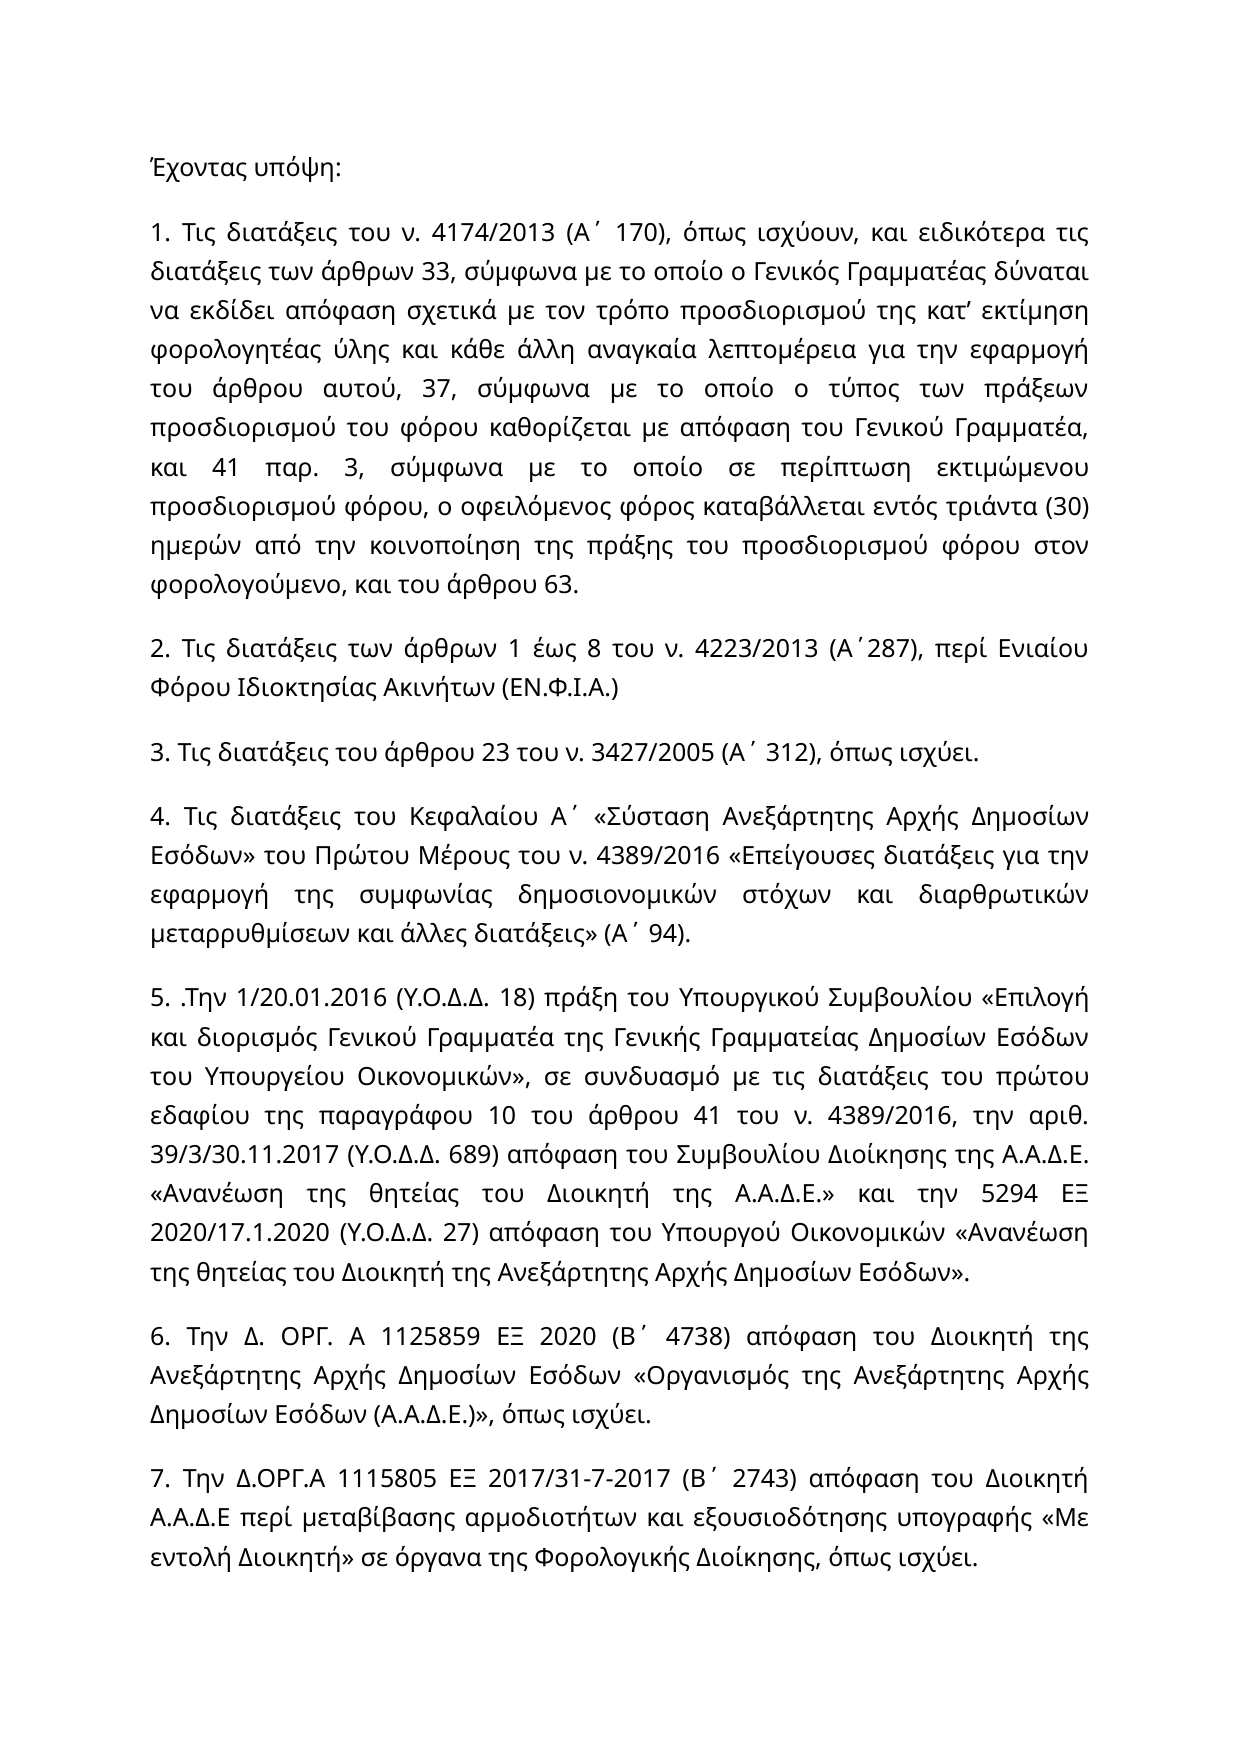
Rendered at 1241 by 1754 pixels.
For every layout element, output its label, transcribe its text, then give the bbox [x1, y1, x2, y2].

text 5. .Την 1/20.01.2016 (Υ.Ο.Δ.Δ. 18) πράξη του Υπουργικού Συμβουλίου «Επιλογή και διορισμός Γενικού Γραμματέα της Γενικής Γραμματείας Δημοσίων Εσόδων του Υπουργείου Οικονομικών», σε συνδυασμό με τις διατάξεις του πρώτου εδαφίου της παραγράφου 10 του άρθρου 41 του ν. 4389/2016, την αριθ. 39/3/30.11.2017 (Υ.Ο.Δ.Δ. 689) απόφαση του Συμβουλίου Διοίκησης της Α.Α.Δ.Ε. «Ανανέωση της θητείας του Διοικητή της Α.Α.Δ.Ε.» και την 5294 ΕΞ 2020/17.1.2020 (Υ.Ο.Δ.Δ. 27) απόφαση του Υπουργού Οικονομικών «Ανανέωση της θητείας του Διοικητή της Ανεξάρτητης Αρχής Δημοσίων Εσόδων». [150, 980, 1090, 1288]
text 1. Τις διατάξεις του ν. 4174/2013 (Α΄ 170), όπως ισχύουν, και ειδικότερα τις διατάξεις των άρθρων 33, σύμφωνα με το οποίο ο Γενικός Γραμματέας δύναται να εκδίδει απόφαση σχετικά με τον τρόπο προσδιορισμού της κατ’ εκτίμηση φορολογητέας ύλης και κάθε άλλη αναγκαία λεπτομέρεια για την εφαρμογή του άρθρου αυτού, 37, σύμφωνα με το οποίο ο τύπος των πράξεων προσδιορισμού του φόρου καθορίζεται με απόφαση του Γενικού Γραμματέα, και 41 παρ. 3, σύμφωνα με το οποίο σε περίπτωση εκτιμώμενου προσδιορισμού φόρου, ο οφειλόμενος φόρος καταβάλλεται εντός τριάντα (30) ημερών από την κοινοποίηση της πράξης του προσδιορισμού φόρου στον φορολογούμενο, και του άρθρου 63. [150, 214, 1090, 601]
text 3. Τις διατάξεις του άρθρου 23 του ν. 3427/2005 (Α΄ 312), όπως ισχύει. [150, 734, 1090, 768]
text Έχοντας υπόψη: [150, 150, 1090, 184]
text 6. Την Δ. ΟΡΓ. Α 1125859 ΕΞ 2020 (Β΄ 4738) απόφαση του Διοικητή της Ανεξάρτητης Αρχής Δημοσίων Εσόδων «Οργανισμός της Ανεξάρτητης Αρχής Δημοσίων Εσόδων (Α.Α.Δ.Ε.)», όπως ισχύει. [150, 1318, 1090, 1431]
text 4. Τις διατάξεις του Κεφαλαίου Α΄ «Σύσταση Ανεξάρτητης Αρχής Δημοσίων Εσόδων» του Πρώτου Μέρους του ν. 4389/2016 «Επείγουσες διατάξεις για την εφαρμογή της συμφωνίας δημοσιονομικών στόχων και διαρθρωτικών μεταρρυθμίσεων και άλλες διατάξεις» (Α΄ 94). [150, 798, 1090, 950]
text 7. Την Δ.ΟΡΓ.Α 1115805 ΕΞ 2017/31-7-2017 (Β΄ 2743) απόφαση του Διοικητή Α.Α.Δ.Ε περί μεταβίβασης αρμοδιοτήτων και εξουσιοδότησης υπογραφής «Με εντολή Διοικητή» σε όργανα της Φορολογικής Διοίκησης, όπως ισχύει. [150, 1461, 1090, 1573]
text 2. Τις διατάξεις των άρθρων 1 έως 8 του ν. 4223/2013 (Α΄287), περί Ενιαίου Φόρου Ιδιοκτησίας Ακινήτων (ΕΝ.Φ.Ι.Α.) [150, 631, 1090, 704]
